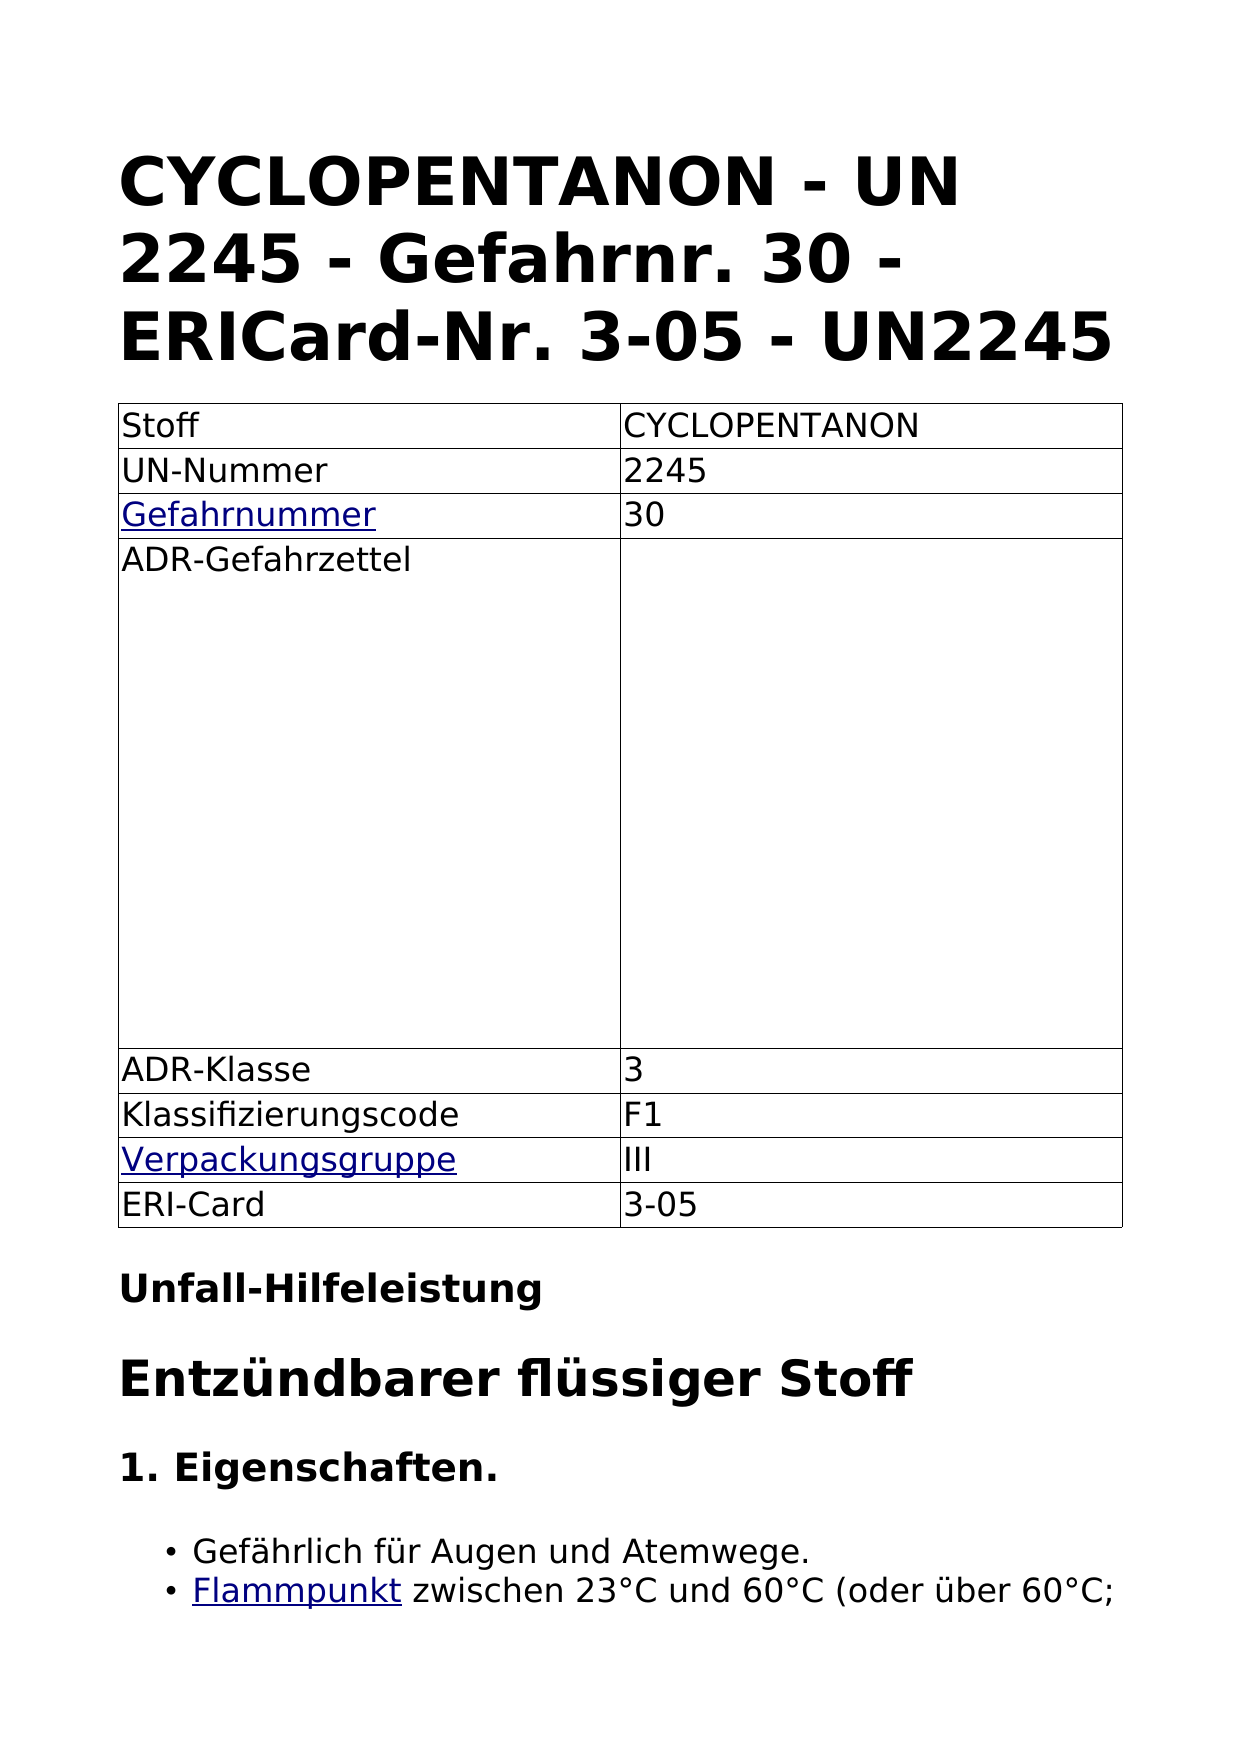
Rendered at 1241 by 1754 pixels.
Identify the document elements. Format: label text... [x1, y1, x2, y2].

table_cell III [621, 1138, 1122, 1182]
table_cell 3-05 [621, 1183, 1122, 1227]
table_cell Klassifizierungscode [119, 1094, 620, 1137]
table_header CYCLOPENTANON [621, 404, 1122, 448]
list Flammpunkt zwischen 23°C und 60°C (oder über 60°C; [177, 1571, 1122, 1610]
table_cell Gefahrnummer [119, 494, 620, 538]
table_cell Verpackungsgruppe [119, 1138, 620, 1182]
table_cell F1 [621, 1094, 1122, 1137]
subtitle Entzündbarer flüssiger Stoff [118, 1349, 1122, 1408]
table_cell 2245 [621, 449, 1122, 493]
table_cell 30 [621, 494, 1122, 538]
list Gefährlich für Augen und Atemwege. [177, 1532, 1122, 1571]
table_cell ADR-Gefahrzettel [119, 539, 620, 1048]
table_cell ERI-Card [119, 1183, 620, 1227]
table_cell ADR-Klasse [119, 1049, 620, 1092]
table_cell 3 [621, 1049, 1122, 1092]
table_cell UN-Nummer [119, 449, 620, 493]
subtitle 1. Eigenschaften. [118, 1445, 1122, 1490]
subtitle Unfall-Hilfeleistung [118, 1267, 1122, 1312]
table_cell [621, 539, 1122, 1048]
table_header Stoff [119, 404, 620, 448]
subtitle CYCLOPENTANON - UN 2245 - Gefahrnr. 30 - ERICard-Nr. 3-05 - UN2245 [118, 143, 1122, 376]
